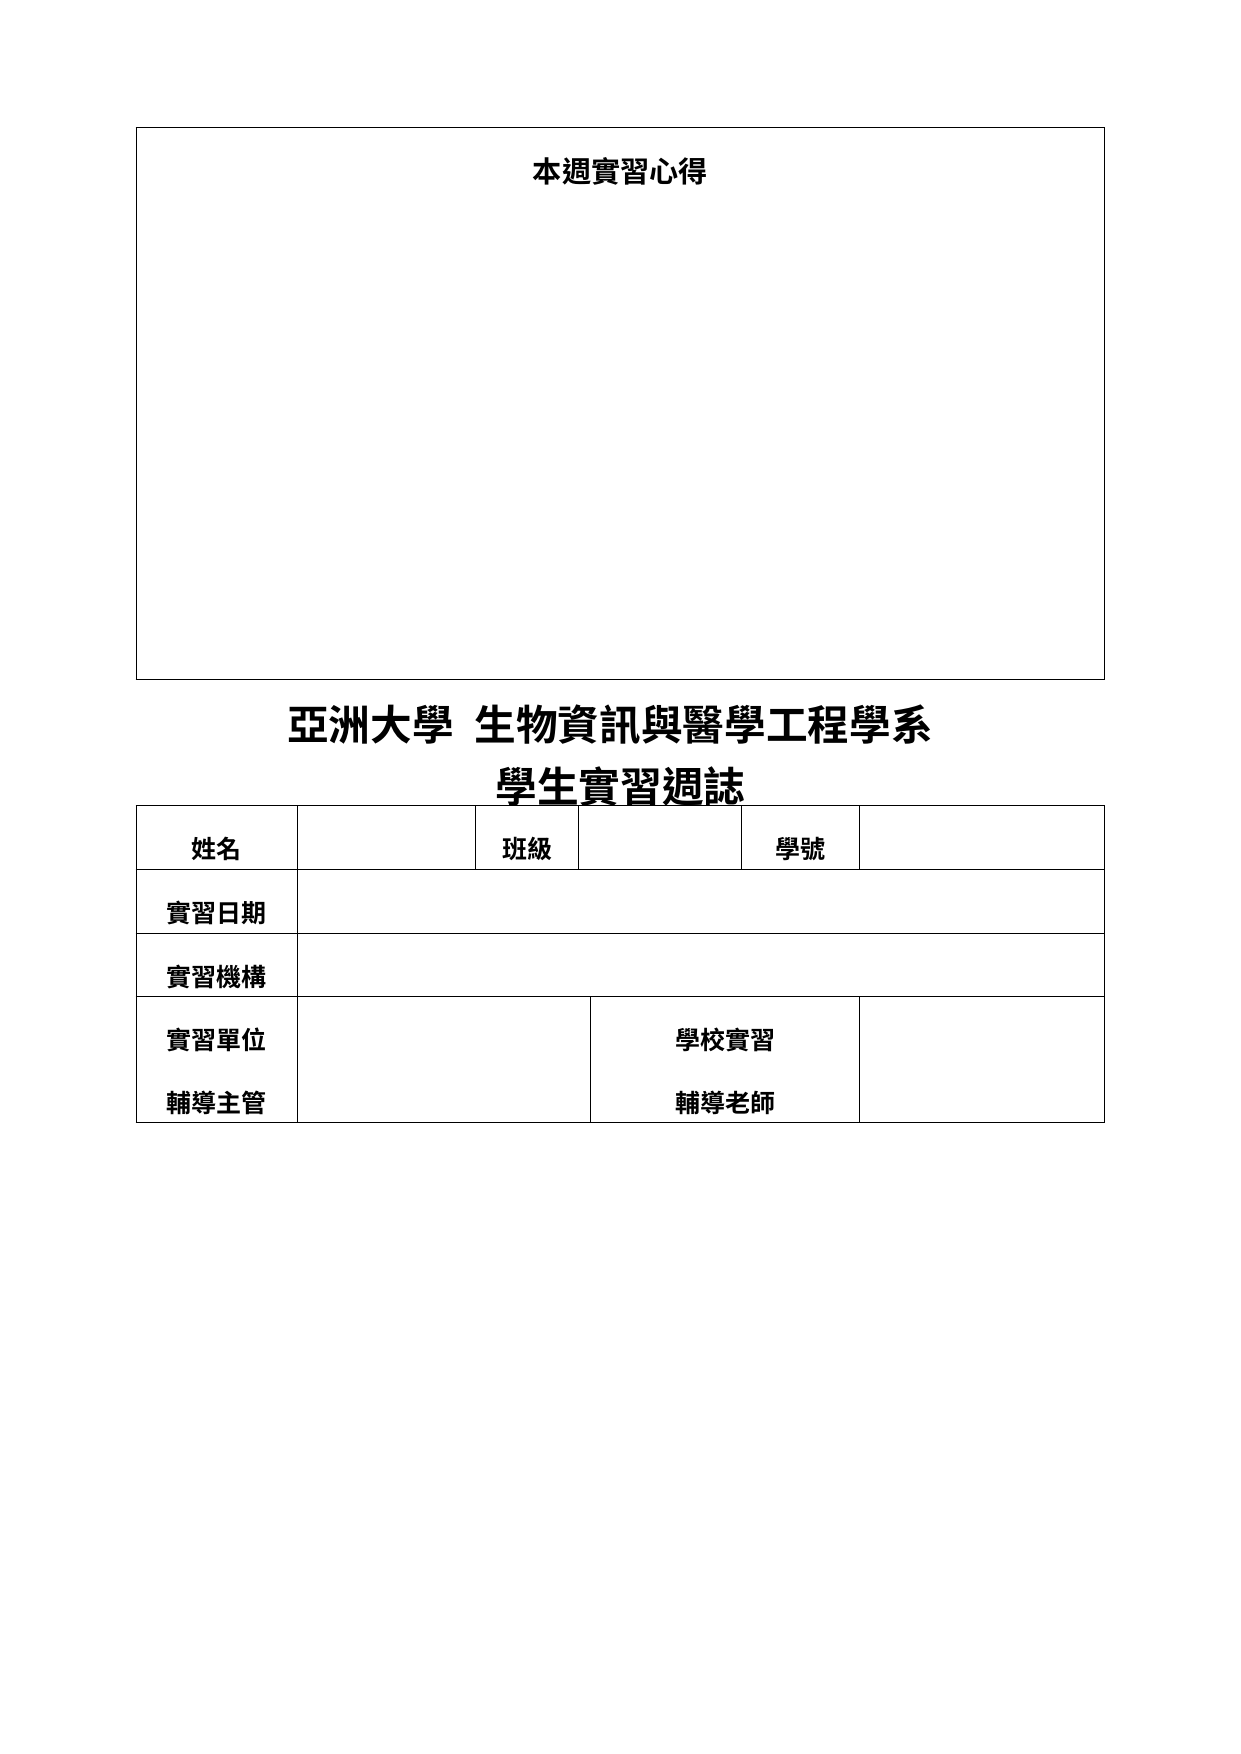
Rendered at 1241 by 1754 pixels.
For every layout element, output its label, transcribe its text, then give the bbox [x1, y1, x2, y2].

table_cell 實習日期 [137, 870, 297, 932]
table_cell [298, 870, 1104, 932]
table_cell [298, 997, 590, 1122]
table_cell 實習單位 輔導主管 [137, 997, 297, 1122]
table_header [579, 806, 741, 869]
table_header 學號 [742, 806, 859, 869]
table_header 姓名 [137, 806, 297, 869]
table_cell 本週實習心得 [137, 128, 1104, 679]
text 亞洲大學 生物資訊與醫學工程學系 [118, 680, 1122, 743]
table_header 班級 [476, 806, 578, 869]
table_cell 學校實習 輔導老師 [591, 997, 859, 1122]
table_cell [298, 934, 1104, 996]
table_cell 實習機構 [137, 934, 297, 996]
text 學生實習週誌 [118, 743, 1122, 805]
table_header [860, 806, 1104, 869]
table_header [298, 806, 475, 869]
table_cell [860, 997, 1104, 1122]
